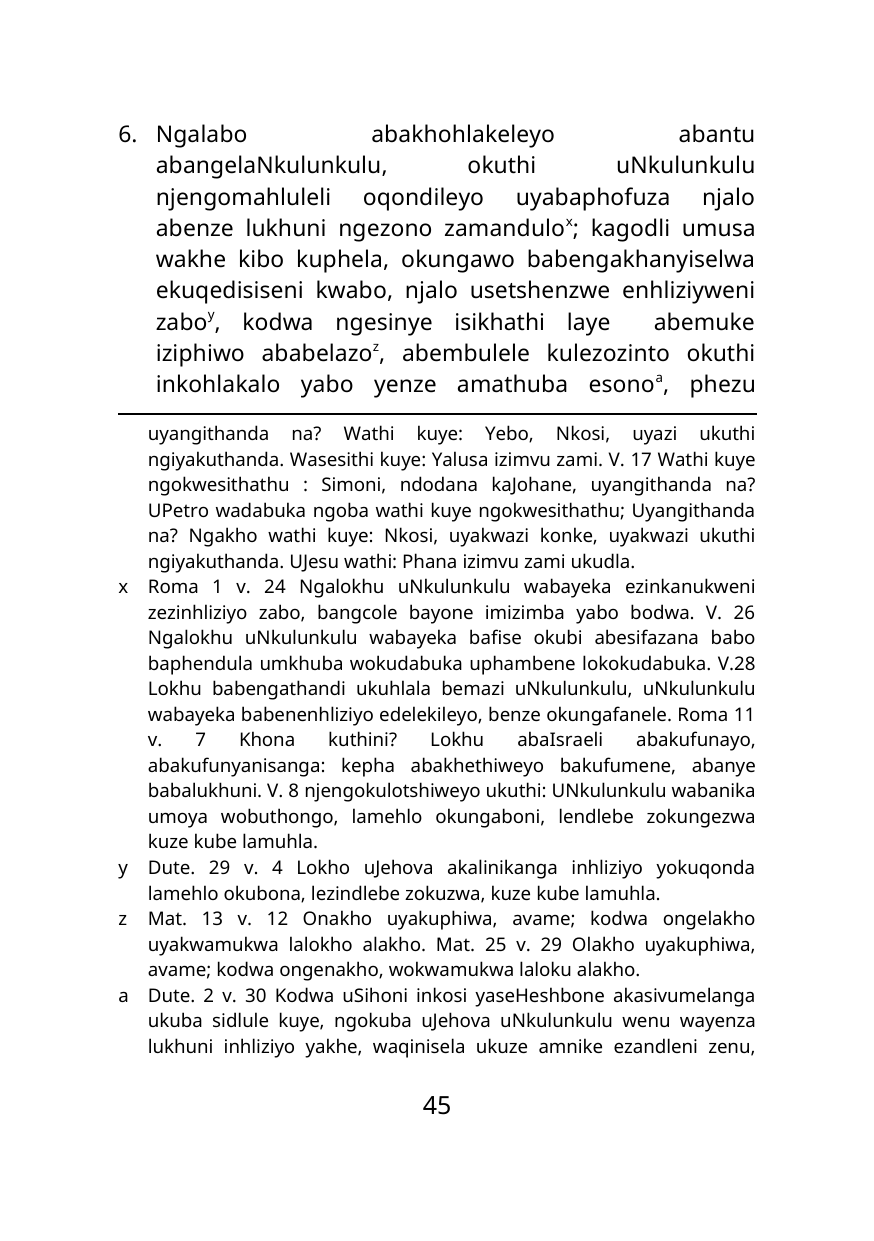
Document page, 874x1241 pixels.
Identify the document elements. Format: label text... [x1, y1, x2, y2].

list uyangithanda na? Wathi kuye: Yebo, Nkosi, uyazi ukuthi ngiyakuthanda. Wasesithi kuye: Yalusa izimvu zami. V. 17 Wathi kuye ngokwesithathu : Simoni, ndodana kaJohane, uyangithanda na? UPetro wadabuka ngoba wathi kuye ngokwesithathu; Uyangithanda na? Ngakho wathi kuye: Nkosi, uyakwazi konke, uyakwazi ukuthi ngiyakuthanda. UJesu wathi: Phana izimvu zami ukudla. [118, 421, 756, 574]
list Dute. 29 v. 4 Lokho uJehova akalinikanga inhliziyo yokuqonda lamehlo okubona, lezindlebe zokuzwa, kuze kube lamuhla. [118, 854, 756, 905]
list Dute. 2 v. 30 Kodwa uSihoni inkosi yaseHeshbone akasivumelanga ukuba sidlule kuye, ngokuba uJehova uNkulunkulu wenu wayenza lukhuni inhliziyo yakhe, waqinisela ukuze amnike ezandleni zenu, [118, 982, 756, 1058]
list Roma 1 v. 24 Ngalokhu uNkulunkulu wabayeka ezinkanukweni zezinhliziyo zabo, bangcole bayone imizimba yabo bodwa. V. 26 Ngalokhu uNkulunkulu wabayeka bafise okubi abesifazana babo baphendula umkhuba wokudabuka uphambene lokokudabuka. V.28 Lokhu babengathandi ukuhlala bemazi uNkulunkulu, uNkulunkulu wabayeka babenenhliziyo edelekileyo, benze okungafanele. Roma 11 v. 7 Khona kuthini? Lokhu abaIsraeli abakufunayo, abakufunyanisanga: kepha abakhethiweyo bakufumene, abanye babalukhuni. V. 8 njengokulotshiweyo ukuthi: UNkulunkulu wabanika umoya wobuthongo, lamehlo okungaboni, lendlebe zokungezwa kuze kube lamuhla. [118, 574, 756, 854]
list Ngalabo abakhohlakeleyo abantu abangelaNkulunkulu, okuthi uNkulunkulu njengomahluleli oqondileyo uyabaphofuza njalo abenze lukhuni ngezono zamandulo; kagodli umusa wakhe kibo kuphela, okungawo babengakhanyiselwa ekuqedisiseni kwabo, njalo usetshenzwe enhliziyweni zabo, kodwa ngesinye isikhathi laye abemuke iziphiwo ababelazo, abembulele kulezozinto okuthi inkohlakalo yabo yenze amathuba esono, phezu kwakho konke abesebanikela kunkanuko zabo, kuzilingo zelizwe, lemandleni kaSathane; ngalokho kwenzeke ukuthi bazenze lukhuni, langaphansi kwalezondlela uNkulunkulu azisebenzisa ekwenzeni buthakathaka abanye. [118, 118, 756, 399]
list Mat. 13 v. 12 Onakho uyakuphiwa, avame; kodwa ongelakho uyakwamukwa lalokho alakho. Mat. 25 v. 29 Olakho uyakuphiwa, avame; kodwa ongenakho, wokwamukwa laloku alakho. [118, 905, 756, 982]
